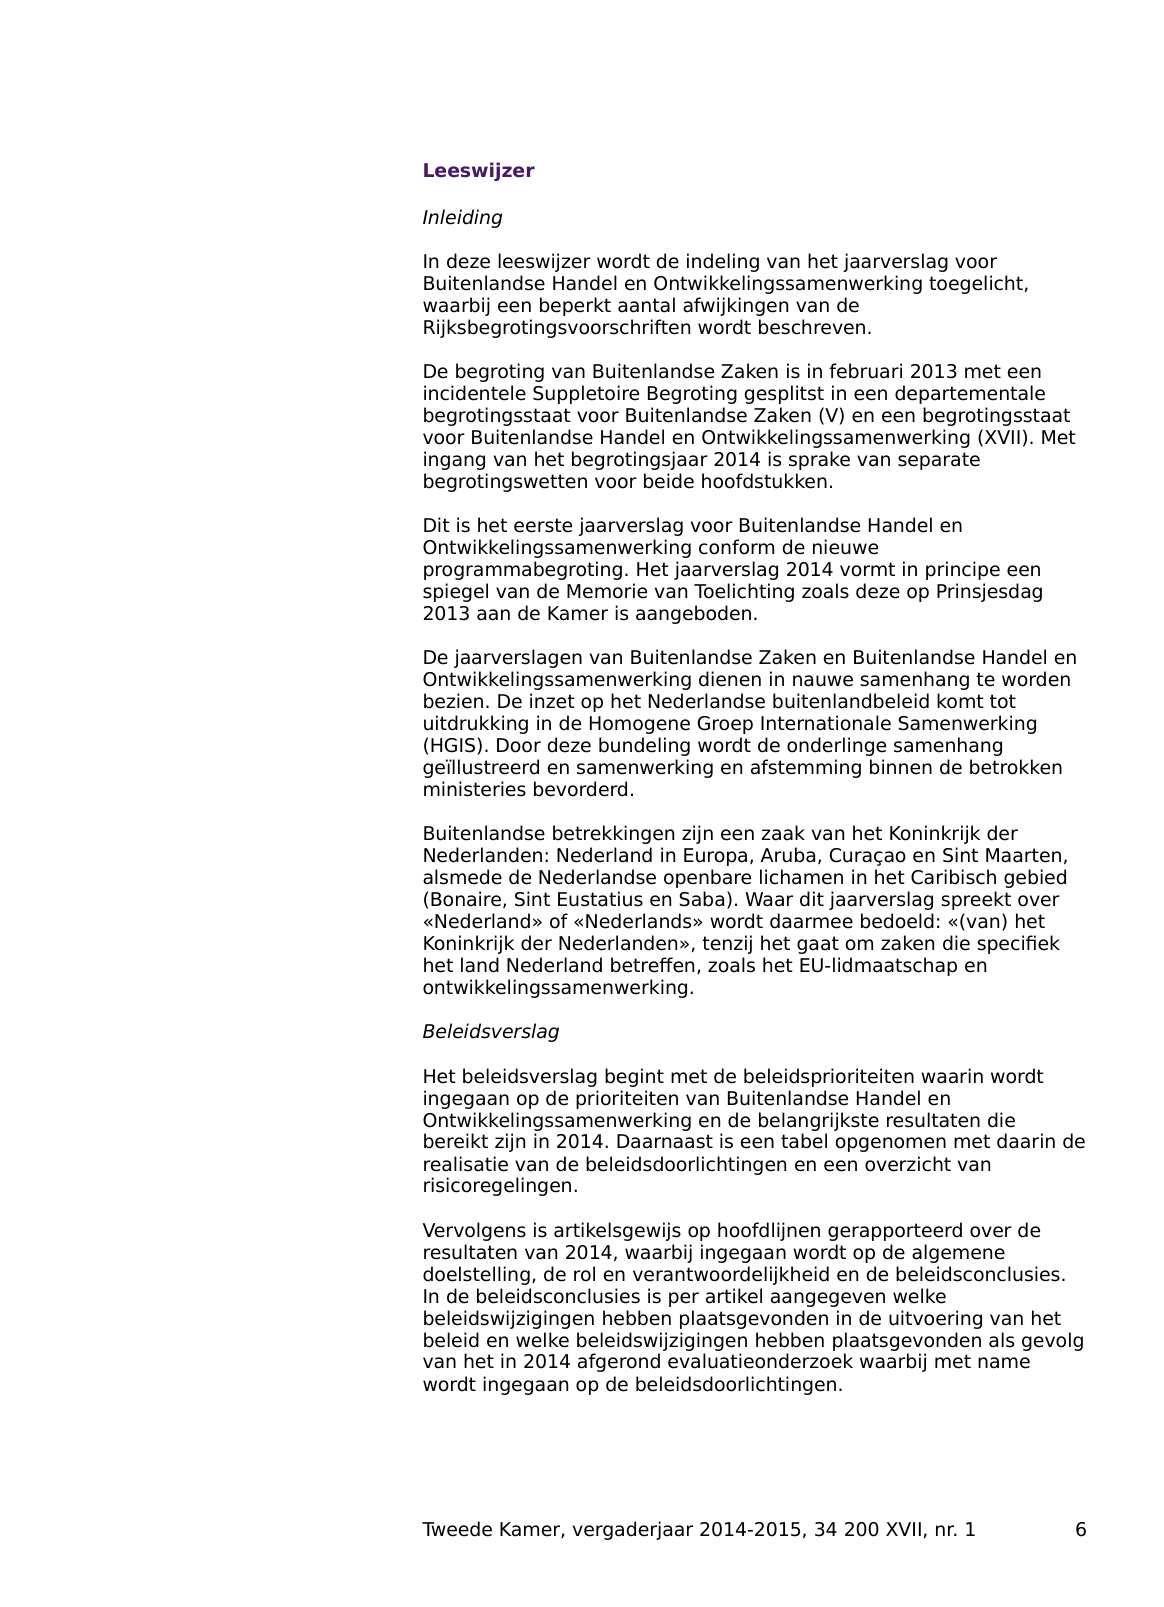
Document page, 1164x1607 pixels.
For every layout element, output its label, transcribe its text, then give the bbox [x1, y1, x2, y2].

text De begroting van Buitenlandse Zaken is in februari 2013 met een incidentele Suppletoire Begroting gesplitst in een departementale begrotingsstaat voor Buitenlandse Zaken (V) en een begrotingsstaat voor Buitenlandse Handel en Ontwikkelingssamenwerking (XVII). Met ingang van het begrotingsjaar 2014 is sprake van separate begrotingswetten voor beide hoofdstukken. [422, 361, 1087, 493]
text Vervolgens is artikelsgewijs op hoofdlijnen gerapporteerd over de resultaten van 2014, waarbij ingegaan wordt op de algemene doelstelling, de rol en verantwoordelijkheid en de beleidsconclusies. In de beleidsconclusies is per artikel aangegeven welke beleidswijzigingen hebben plaatsgevonden in de uitvoering van het beleid en welke beleidswijzigingen hebben plaatsgevonden als gevolg van het in 2014 afgerond evaluatieonderzoek waarbij met name wordt ingegaan op de beleidsdoorlichtingen. [422, 1219, 1087, 1395]
text Buitenlandse betrekkingen zijn een zaak van het Koninkrijk der Nederlanden: Nederland in Europa, Aruba, Curaçao en Sint Maarten, alsmede de Nederlandse openbare lichamen in het Caribisch gebied (Bonaire, Sint Eustatius en Saba). Waar dit jaarverslag spreekt over «Nederland» of «Nederlands» wordt daarmee bedoeld: «(van) het Koninkrijk der Nederlanden», tenzij het gaat om zaken die specifiek het land Nederland betreffen, zoals het EU-lidmaatschap en ontwikkelingssamenwerking. [422, 823, 1087, 999]
text De jaarverslagen van Buitenlandse Zaken en Buitenlandse Handel en Ontwikkelingssamenwerking dienen in nauwe samenhang te worden bezien. De inzet op het Nederlandse buitenlandbeleid komt tot uitdrukking in de Homogene Groep Internationale Samenwerking (HGIS). Door deze bundeling wordt de onderlinge samenhang geïllustreerd en samenwerking en afstemming binnen de betrokken ministeries bevorderd. [422, 647, 1087, 801]
subtitle Beleidsverslag [422, 1021, 1087, 1043]
subtitle Inleiding [422, 207, 1087, 229]
text Dit is het eerste jaarverslag voor Buitenlandse Handel en Ontwikkelingssamenwerking conform de nieuwe programmabegroting. Het jaarverslag 2014 vormt in principe een spiegel van de Memorie van Toelichting zoals deze op Prinsjesdag 2013 aan de Kamer is aangeboden. [422, 515, 1087, 625]
subtitle Leeswijzer [422, 160, 1087, 182]
text Het beleidsverslag begint met de beleidsprioriteiten waarin wordt ingegaan op de prioriteiten van Buitenlandse Handel en Ontwikkelingssamenwerking en de belangrijkste resultaten die bereikt zijn in 2014. Daarnaast is een tabel opgenomen met daarin de realisatie van de beleidsdoorlichtingen en een overzicht van risicoregelingen. [422, 1066, 1087, 1197]
text In deze leeswijzer wordt de indeling van het jaarverslag voor Buitenlandse Handel en Ontwikkelingssamenwerking toegelicht, waarbij een beperkt aantal afwijkingen van de Rijksbegrotingsvoorschriften wordt beschreven. [422, 251, 1087, 339]
